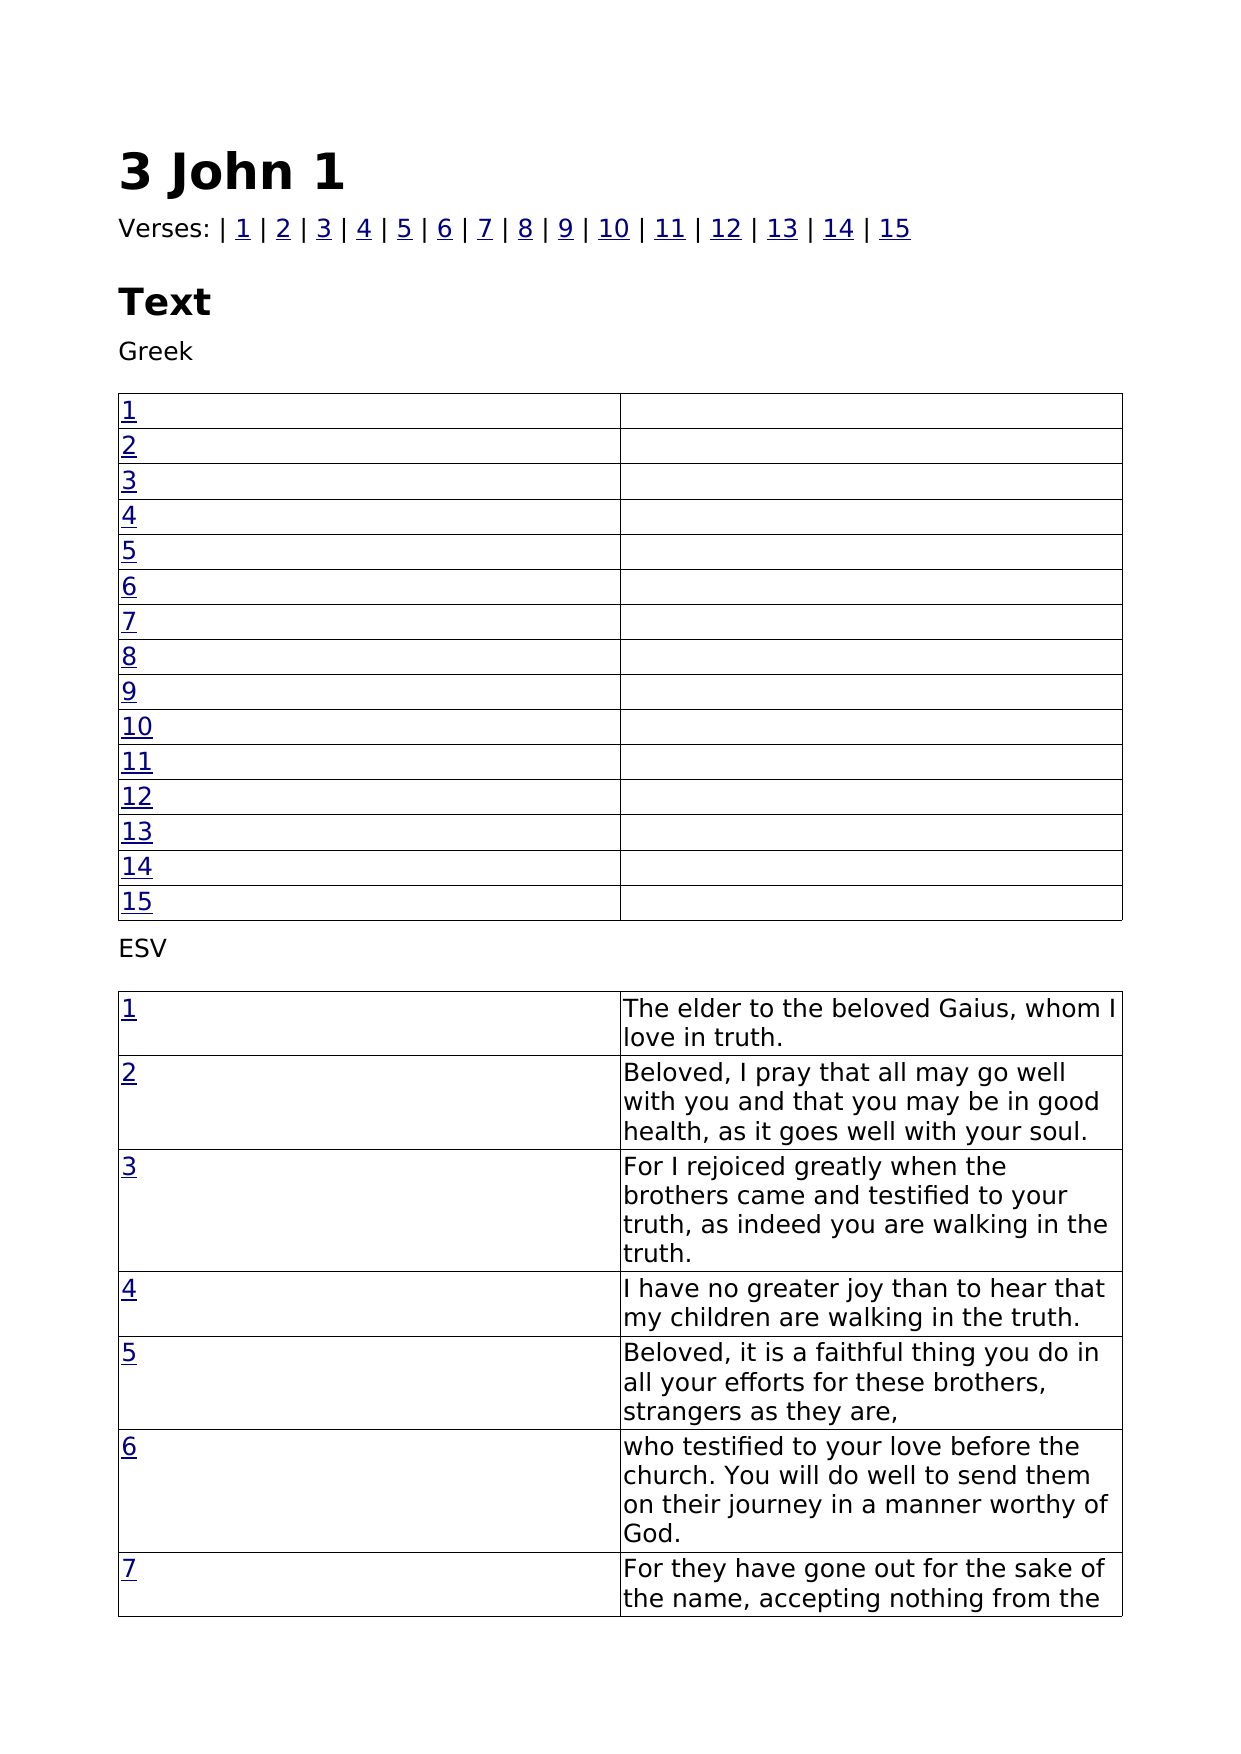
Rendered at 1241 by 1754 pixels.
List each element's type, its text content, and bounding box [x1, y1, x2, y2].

table_cell 7 [119, 1553, 620, 1616]
table_cell [621, 815, 1122, 849]
subtitle Text [118, 281, 1122, 324]
table_cell [621, 851, 1122, 884]
text ESV [118, 934, 1122, 964]
table_cell Beloved, it is a faithful thing you do in all your efforts for these brothers, strangers as they are, [621, 1337, 1122, 1429]
table_cell 11 [119, 745, 620, 779]
table_header The elder to the beloved Gaius, whom I love in truth. [621, 992, 1122, 1055]
table_cell 15 [119, 886, 620, 920]
table_cell 2 [119, 1056, 620, 1149]
table_cell [621, 675, 1122, 709]
table_cell [621, 710, 1122, 744]
table_cell 4 [119, 500, 620, 533]
table_cell [621, 640, 1122, 674]
table_header 1 [119, 992, 620, 1055]
table_cell [621, 745, 1122, 779]
table_cell I have no greater joy than to hear that my children are walking in the truth. [621, 1272, 1122, 1336]
table_cell For they have gone out for the sake of the name, accepting nothing from the [621, 1553, 1122, 1616]
table_cell 12 [119, 780, 620, 814]
table_cell [621, 570, 1122, 604]
table_cell [621, 886, 1122, 920]
table_cell 5 [119, 535, 620, 569]
table_cell 3 [119, 464, 620, 498]
table_cell [621, 780, 1122, 814]
table_cell [621, 605, 1122, 639]
table_cell 6 [119, 570, 620, 604]
table_header [621, 394, 1122, 428]
subtitle 3 John 1 [118, 143, 1122, 201]
text Verses: | 1 | 2 | 3 | 4 | 5 | 6 | 7 | 8 | 9 | 10 | 11 | 12 | 13 | 14 | 15 [118, 214, 1122, 243]
table_cell 2 [119, 429, 620, 463]
table_cell [621, 500, 1122, 533]
table_cell 6 [119, 1430, 620, 1552]
table_cell For I rejoiced greatly when the brothers came and testified to your truth, as indeed you are walking in the truth. [621, 1150, 1122, 1271]
text Greek [118, 337, 1122, 366]
table_cell Beloved, I pray that all may go well with you and that you may be in good health, as it goes well with your soul. [621, 1056, 1122, 1149]
table_cell 8 [119, 640, 620, 674]
table_cell [621, 429, 1122, 463]
table_cell 4 [119, 1272, 620, 1336]
table_header 1 [119, 394, 620, 428]
table_cell 14 [119, 851, 620, 884]
table_cell 13 [119, 815, 620, 849]
table_cell [621, 464, 1122, 498]
table_cell 10 [119, 710, 620, 744]
table_cell 7 [119, 605, 620, 639]
table_cell 5 [119, 1337, 620, 1429]
table_cell 3 [119, 1150, 620, 1271]
table_cell [621, 535, 1122, 569]
table_cell who testified to your love before the church. You will do well to send them on their journey in a manner worthy of God. [621, 1430, 1122, 1552]
table_cell 9 [119, 675, 620, 709]
